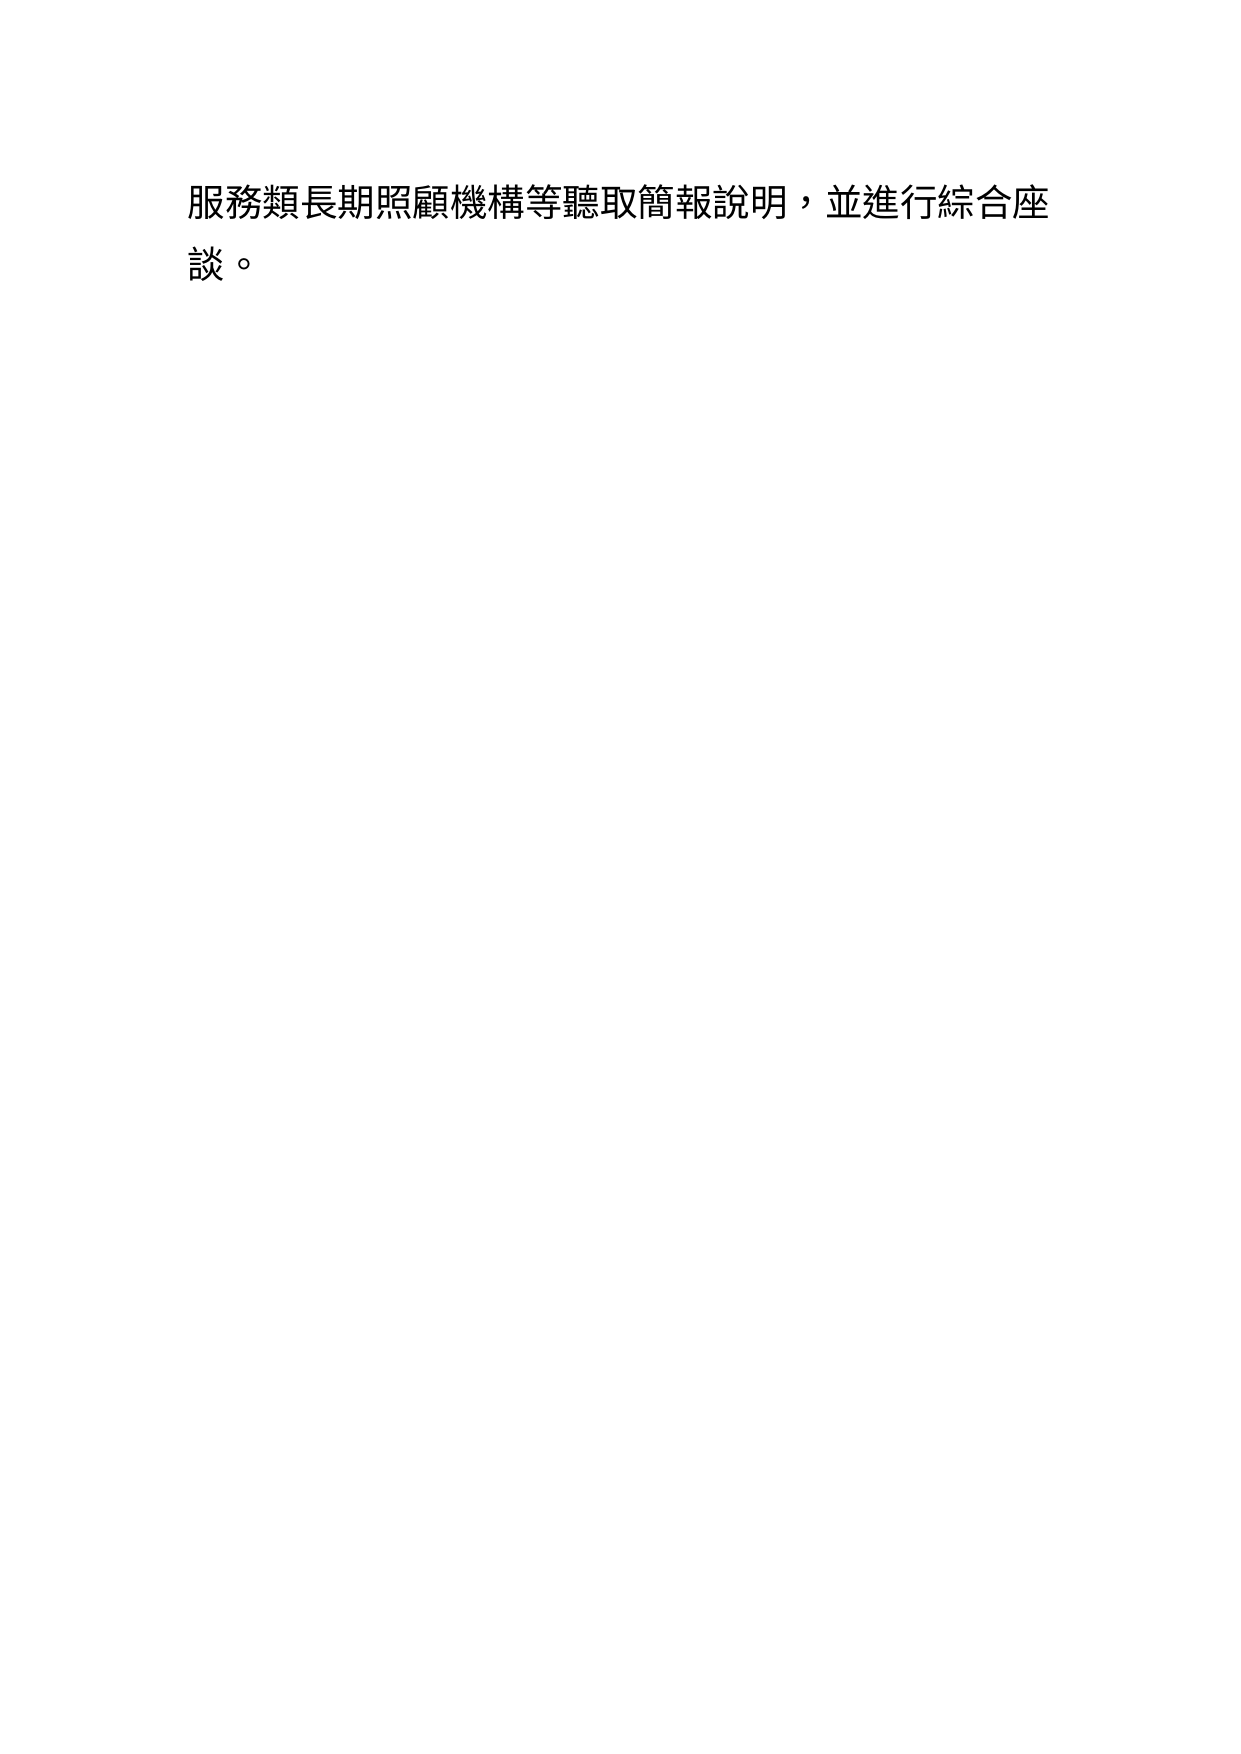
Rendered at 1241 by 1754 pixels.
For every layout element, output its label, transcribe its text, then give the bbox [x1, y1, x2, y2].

text 委員邱泰源領隊，衛生福利部常務次長薛瑞元、長期照顧司司長祝健芳及中央健康保險署北區業務組副組長許菁菁等陪同，前往國立臺灣大學醫學院附設醫院竹東分院社區巡迴醫療站-寶山鄉新城服務據點考察，另委員林思銘、吳玉琴及衛生福利部長期照顧司專門委員楊雅嵐、醫事司副司長廖崑富，於本院群賢樓801會議室以視訊方式就新竹地區社區醫院防疫作為與成果、多元長期醫療照護機構之執行概況與新竹縣政府衛生局、社會處及新竹縣私立醫生伯的家社區式服務類長期照顧機構等聽取簡報說明，並進行綜合座談。 [187, 158, 1053, 283]
